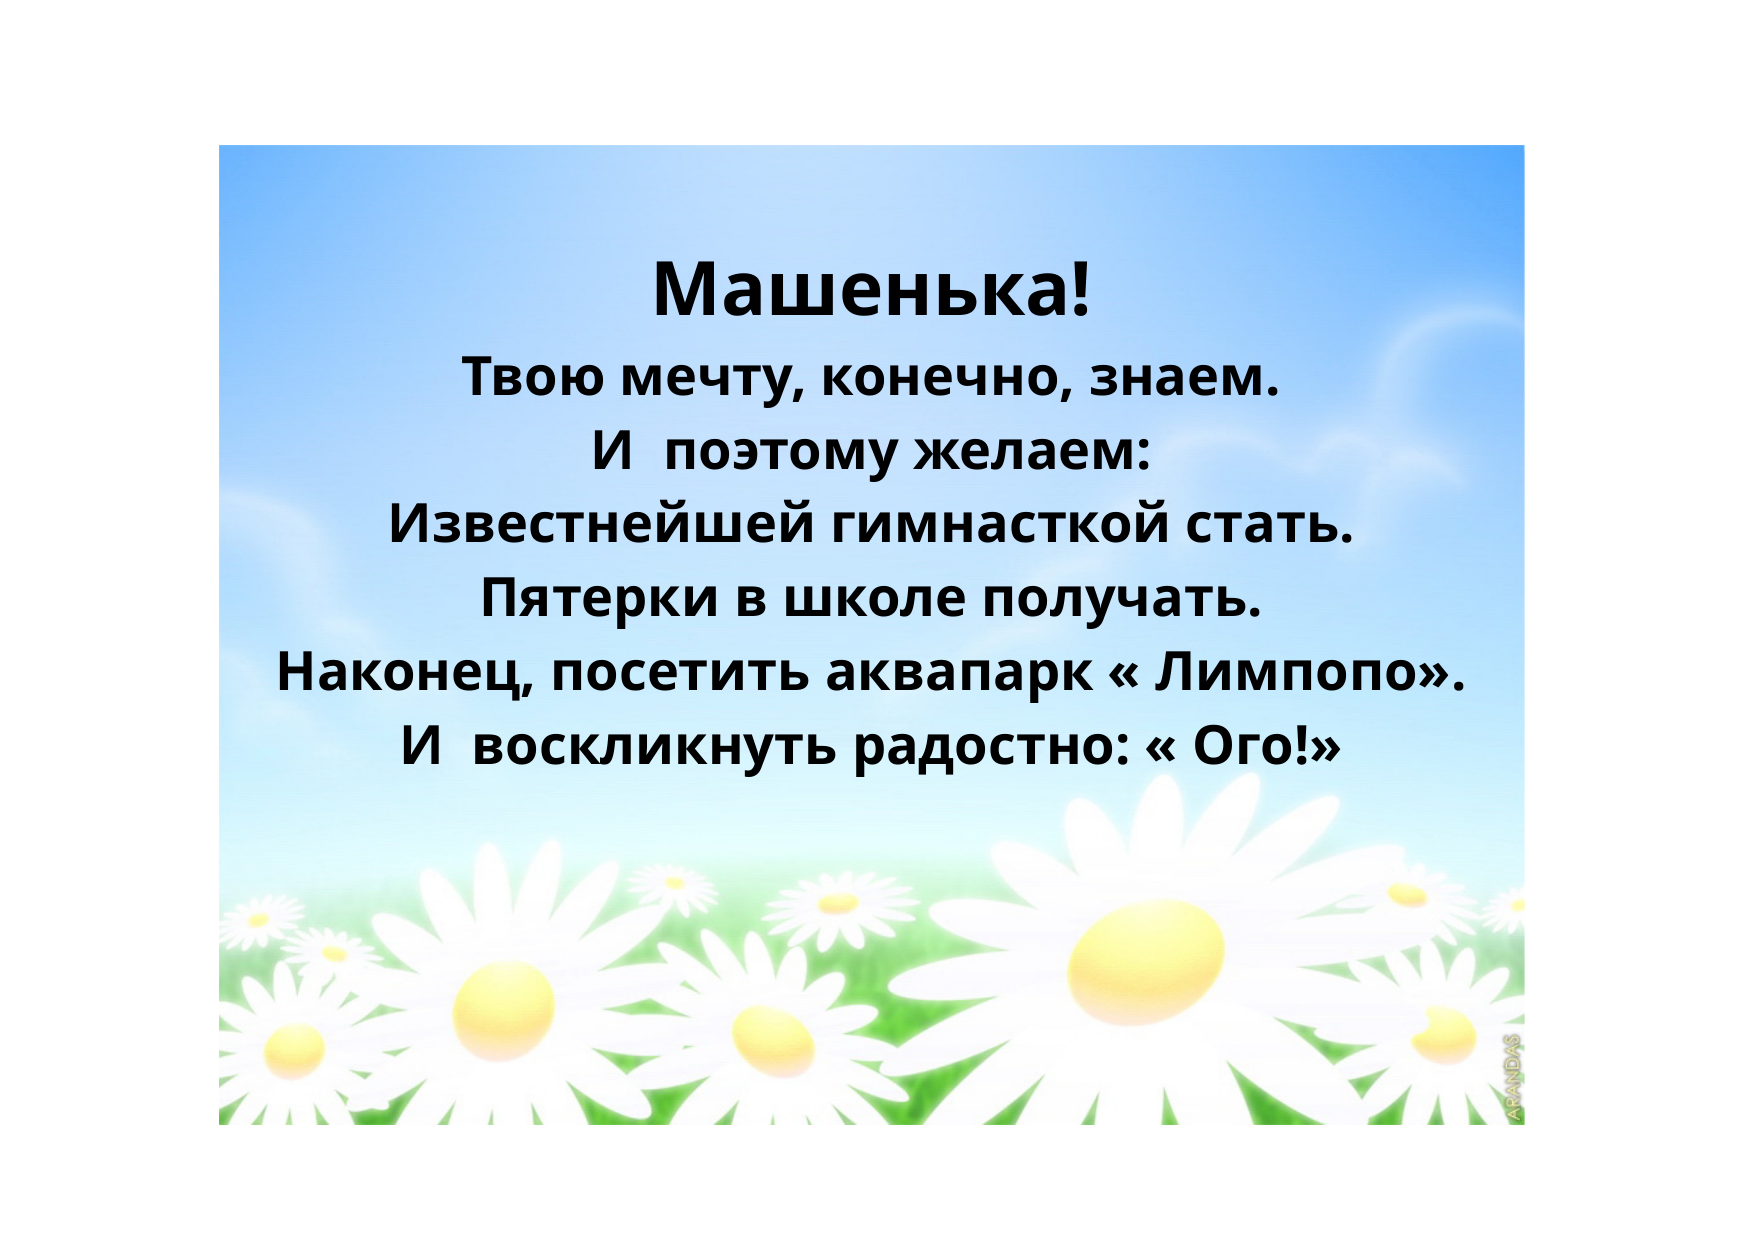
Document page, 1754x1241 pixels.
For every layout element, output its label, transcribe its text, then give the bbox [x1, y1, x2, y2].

text Машенька! [1525, 235, 1728, 337]
text Известнейшей гимнасткой стать. [1525, 485, 1728, 559]
text Наконец, посетить аквапарк « Лимпопо». [15, 632, 219, 706]
text И поэтому желаем: [15, 411, 219, 485]
text И воскликнуть радостно: « Ого!» [1525, 706, 1728, 780]
text Известнейшей гимнасткой стать. [15, 485, 219, 559]
text Пятерки в школе получать. [15, 559, 219, 632]
text Наконец, посетить аквапарк « Лимпопо». [1525, 632, 1728, 706]
text Твою мечту, конечно, знаем. [15, 337, 219, 411]
text И поэтому желаем: [1525, 411, 1728, 485]
text Машенька! [15, 235, 219, 337]
text Пятерки в школе получать. [1525, 559, 1728, 632]
text И воскликнуть радостно: « Ого!» [15, 706, 219, 780]
text Твою мечту, конечно, знаем. [1525, 337, 1728, 411]
